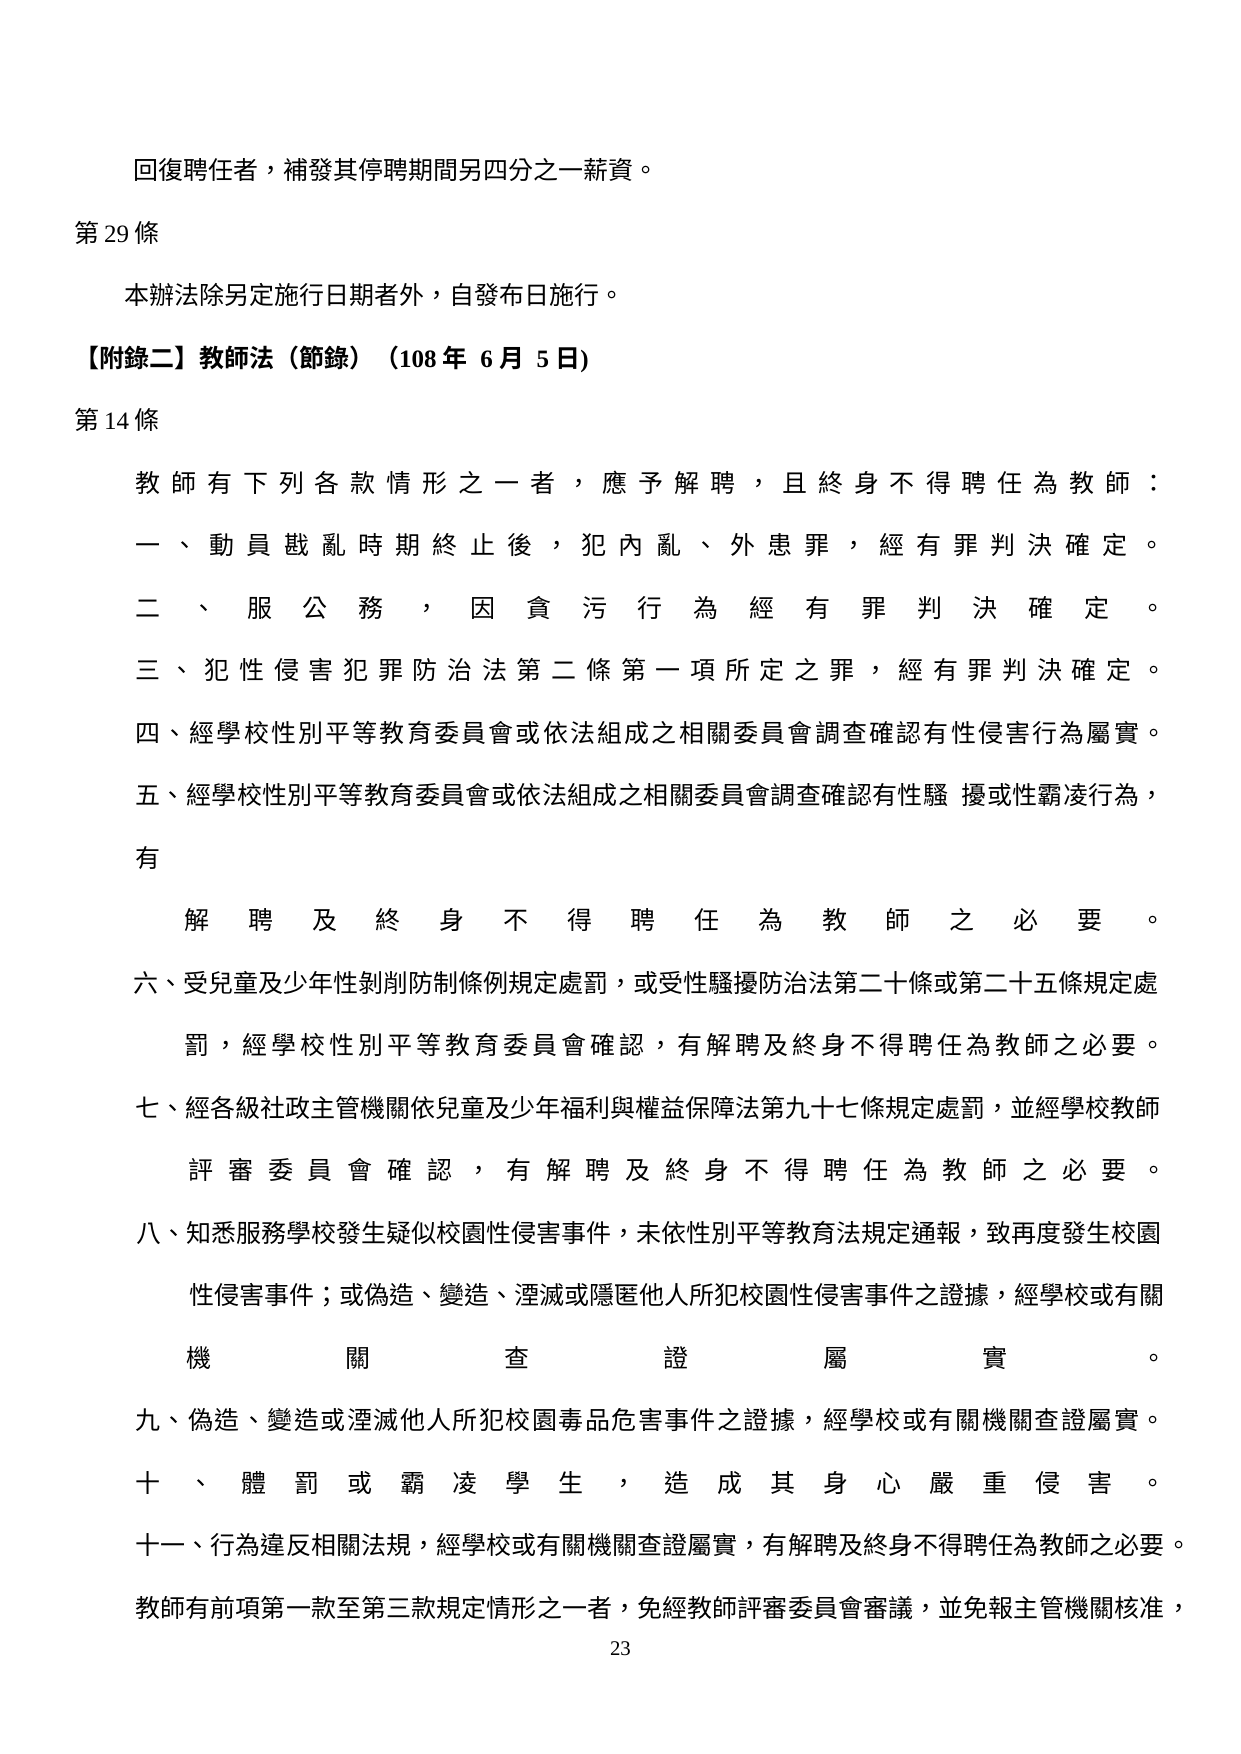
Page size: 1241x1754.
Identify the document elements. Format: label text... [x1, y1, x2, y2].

text 回復聘任者，補發其停聘期間另四分之一薪資。 [133, 127, 1166, 189]
text 第29條 [74, 189, 1166, 252]
text 本辦法除另定施行日期者外，自發布日施行。 [74, 252, 1166, 314]
text 機關查證屬實。 九、偽造、變造或湮滅他人所犯校園毒品危害事件之證據，經學校或有關機關查證屬實。 十、體罰或霸凌學生，造成其身心嚴重侵害。 十一、行為違反相關法規，經學校或有關機關查證屬實，有解聘及終身不得聘任為教師之必要。教師有前項第一款至第三款規定情形之一者，免經教師評審委員會審議，並免報主管機關核准，予以解聘，不受大學法第二十條第一項及專科學校法第二十七條第一項規定之限制。 教師有第一項第四款至第六款規定情形之一者，免經教師評審委員會審議，由學校逕報主管機關核准後，予以解聘，不受大學法第二十條第一項及專科學校法第二十七條第一項規定之限制。 教師有第一項第七款或第十款規定情形之一者，應經教師評審委員會委員三分之二以上出席及出席委員二分之一以上之審議通過，並報主管機關核准後，予以解聘；有第八款、第九款或第十一款規定情形之一者，應經教師評審委員會委員三分之二以上出席及出席委員三分之二以上之審議通過，並報主管機關核准後，予以解聘。 [135, 1423, 1166, 1627]
text 【附錄二】教師法（節錄）（108 年 6 月 5 日) [74, 314, 1166, 331]
